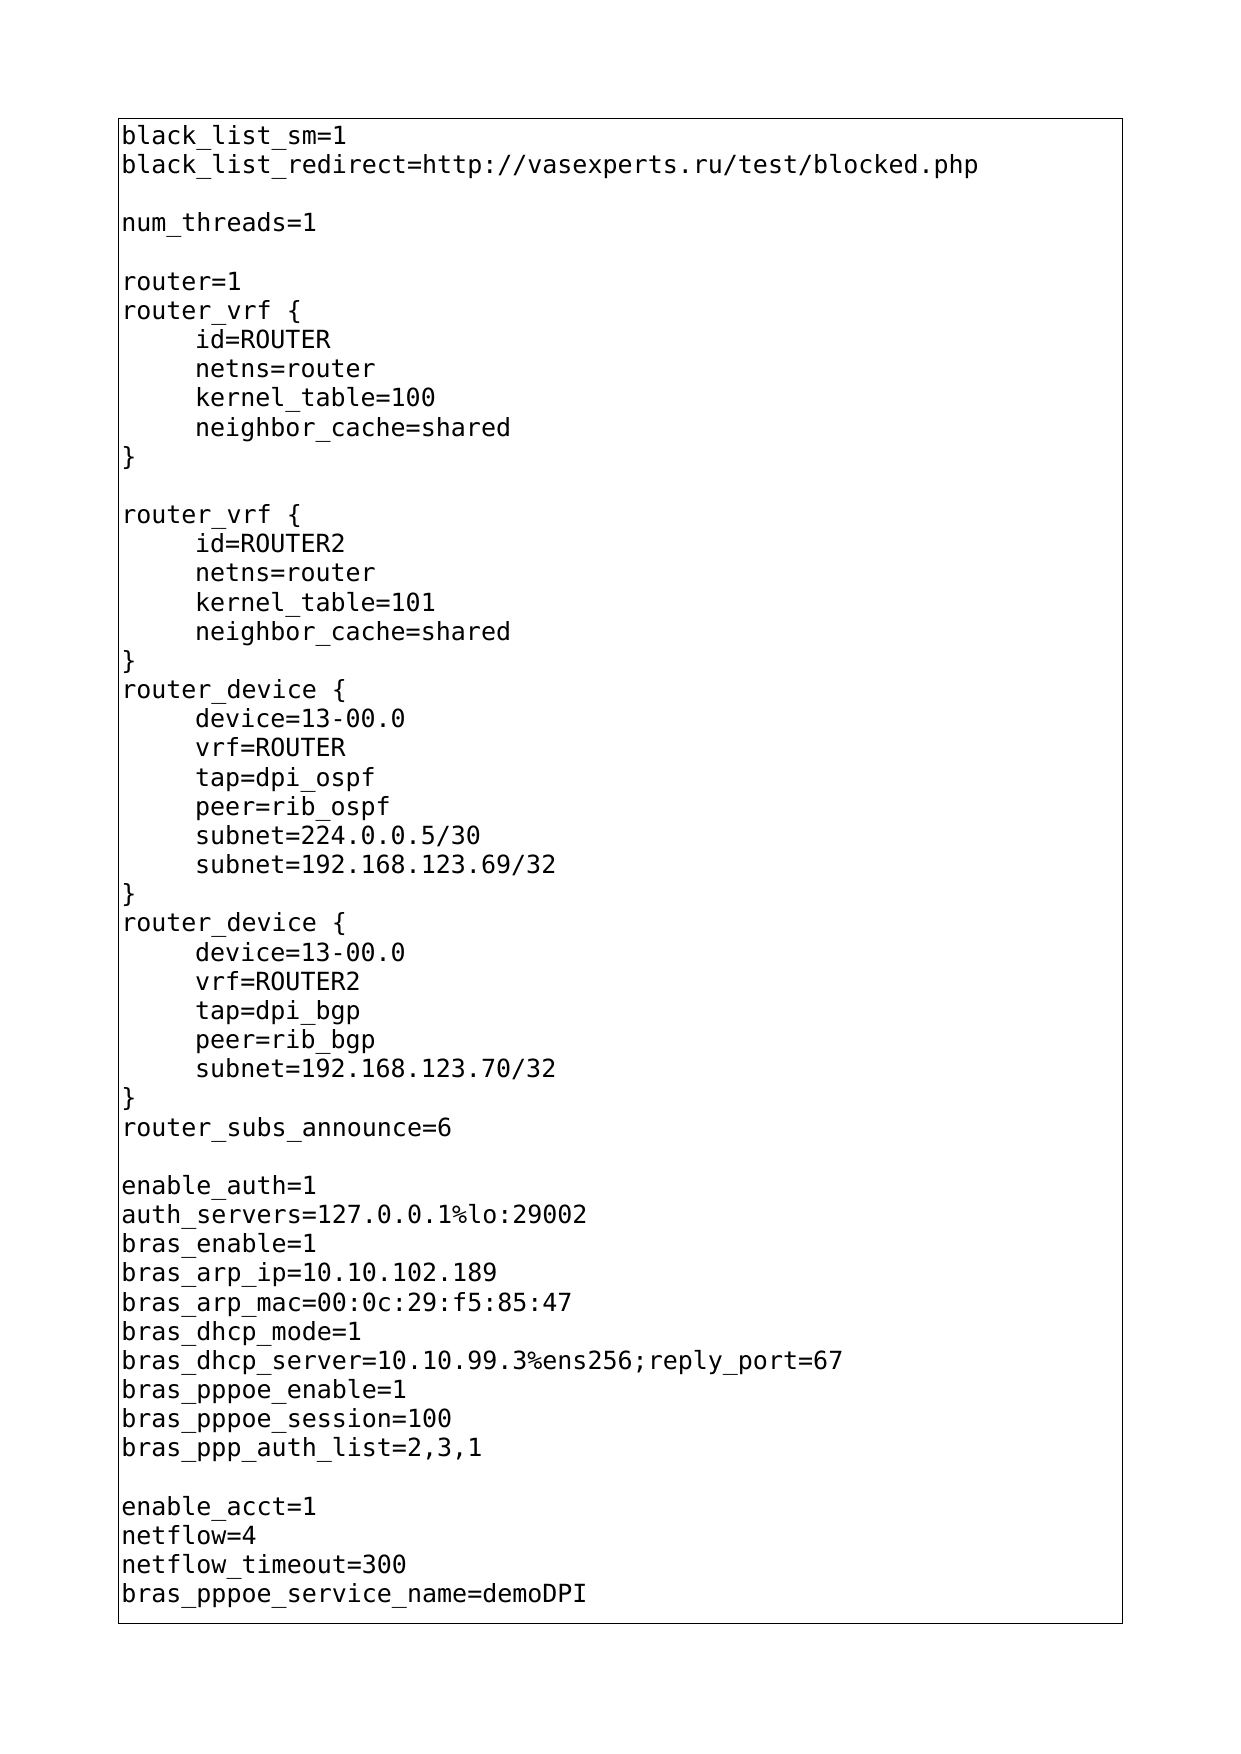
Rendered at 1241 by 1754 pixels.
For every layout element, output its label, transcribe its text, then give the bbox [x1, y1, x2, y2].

table_header black_list_sm=1 black_list_redirect=http://vasexperts.ru/test/blocked.php num_threads=1 router=1 router_vrf { id=ROUTER netns=router kernel_table=100 neighbor_cache=shared } router_vrf { id=ROUTER2 netns=router kernel_table=101 neighbor_cache=shared } router_device { device=13-00.0 vrf=ROUTER tap=dpi_ospf peer=rib_ospf subnet=224.0.0.5/30 subnet=192.168.123.69/32 } router_device { device=13-00.0 vrf=ROUTER2 tap=dpi_bgp peer=rib_bgp subnet=192.168.123.70/32 } router_subs_announce=6 enable_auth=1 auth_servers=127.0.0.1%lo:29002 bras_enable=1 bras_arp_ip=10.10.102.189 bras_arp_mac=00:0c:29:f5:85:47 bras_dhcp_mode=1 bras_dhcp_server=10.10.99.3%ens256;reply_port=67 bras_pppoe_enable=1 bras_pppoe_session=100 bras_ppp_auth_list=2,3,1 enable_acct=1 netflow=4 netflow_timeout=300 bras_pppoe_service_name=demoDPI [119, 119, 1122, 1623]
